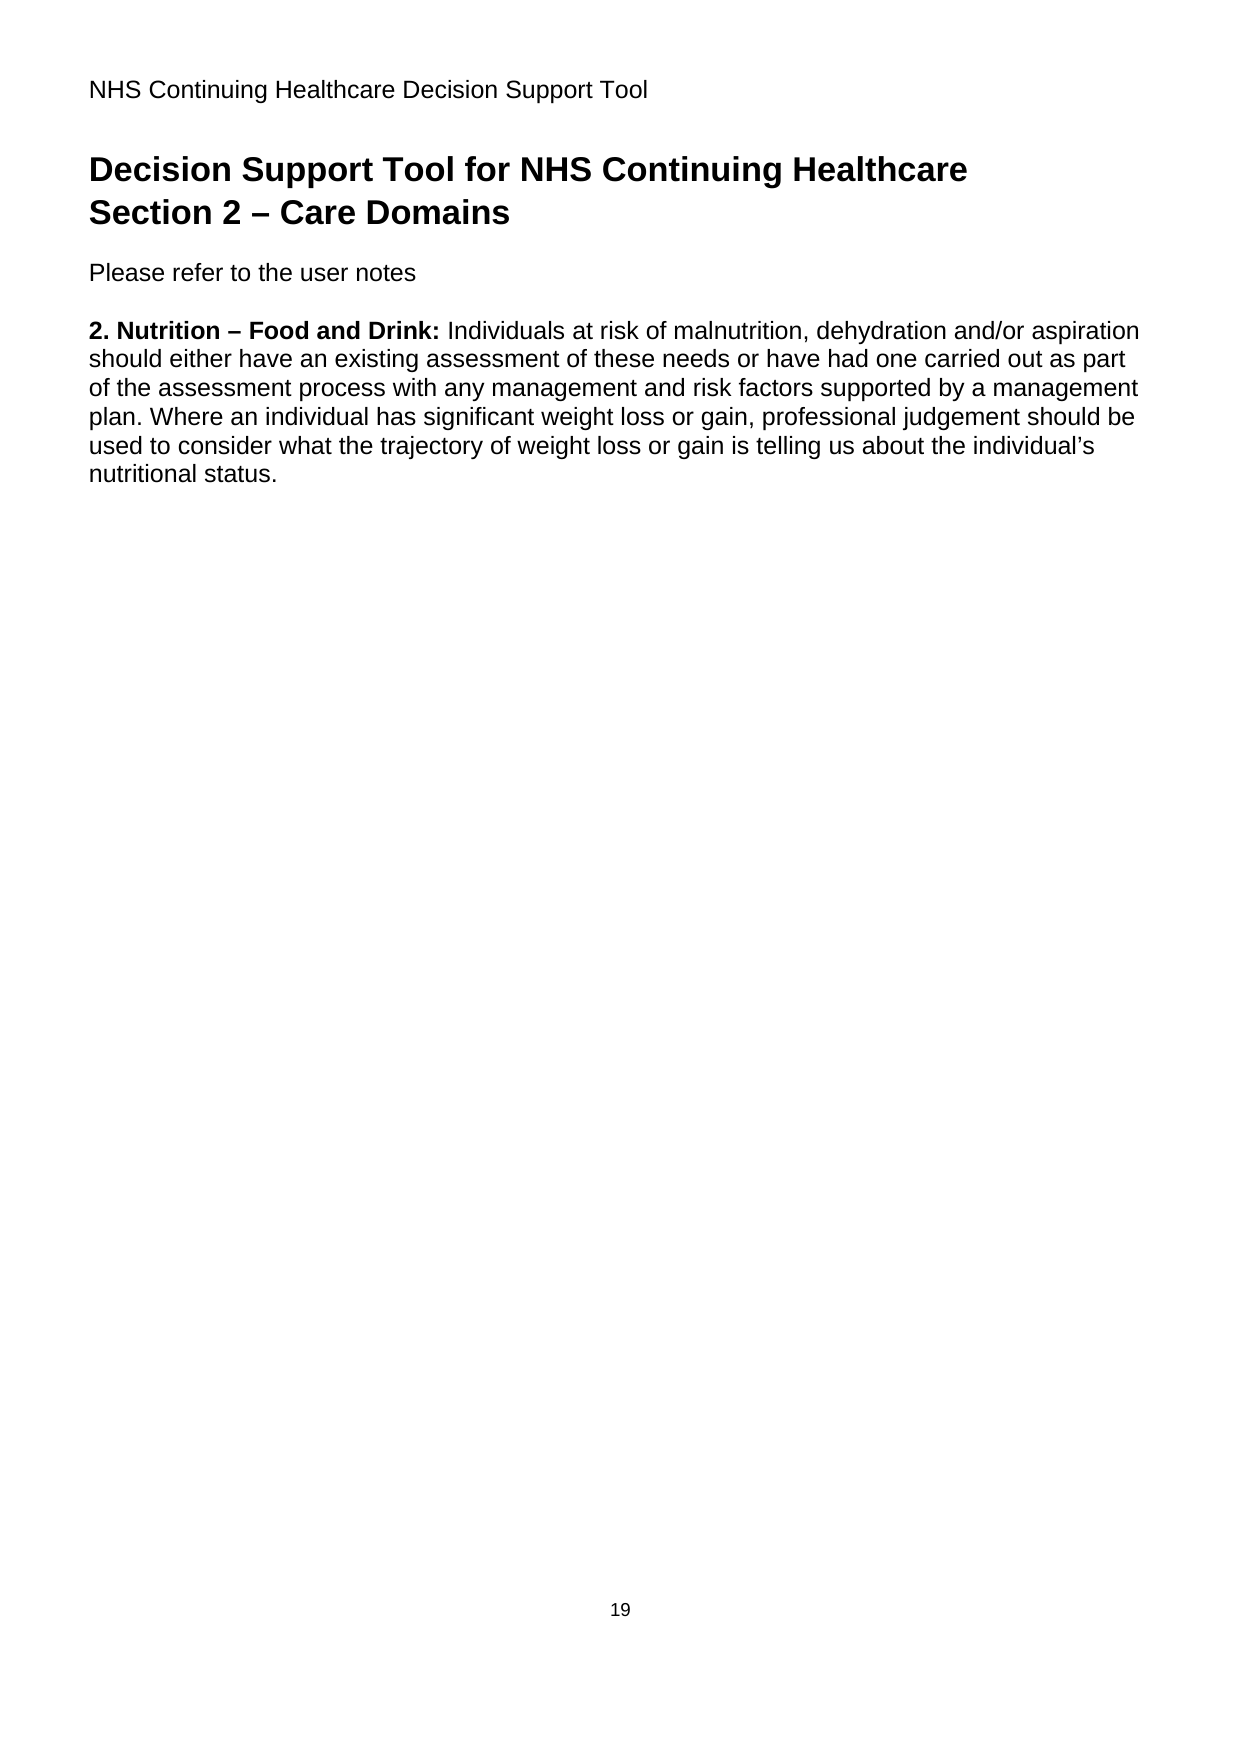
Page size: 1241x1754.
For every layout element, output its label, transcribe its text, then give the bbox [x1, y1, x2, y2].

text 2. Nutrition – Food and Drink: Individuals at risk of malnutrition, dehydration and/or aspiration should either have an existing assessment of these needs or have had one carried out as part of the assessment process with any management and risk factors supported by a management plan. Where an individual has significant weight loss or gain, professional judgement should be used to consider what the trajectory of weight loss or gain is telling us about the individual’s nutritional status. [89, 316, 1152, 488]
subtitle Decision Support Tool for NHS Continuing Healthcare Section 2 – Care Domains [89, 148, 1152, 233]
text Please refer to the user notes [89, 258, 1152, 287]
